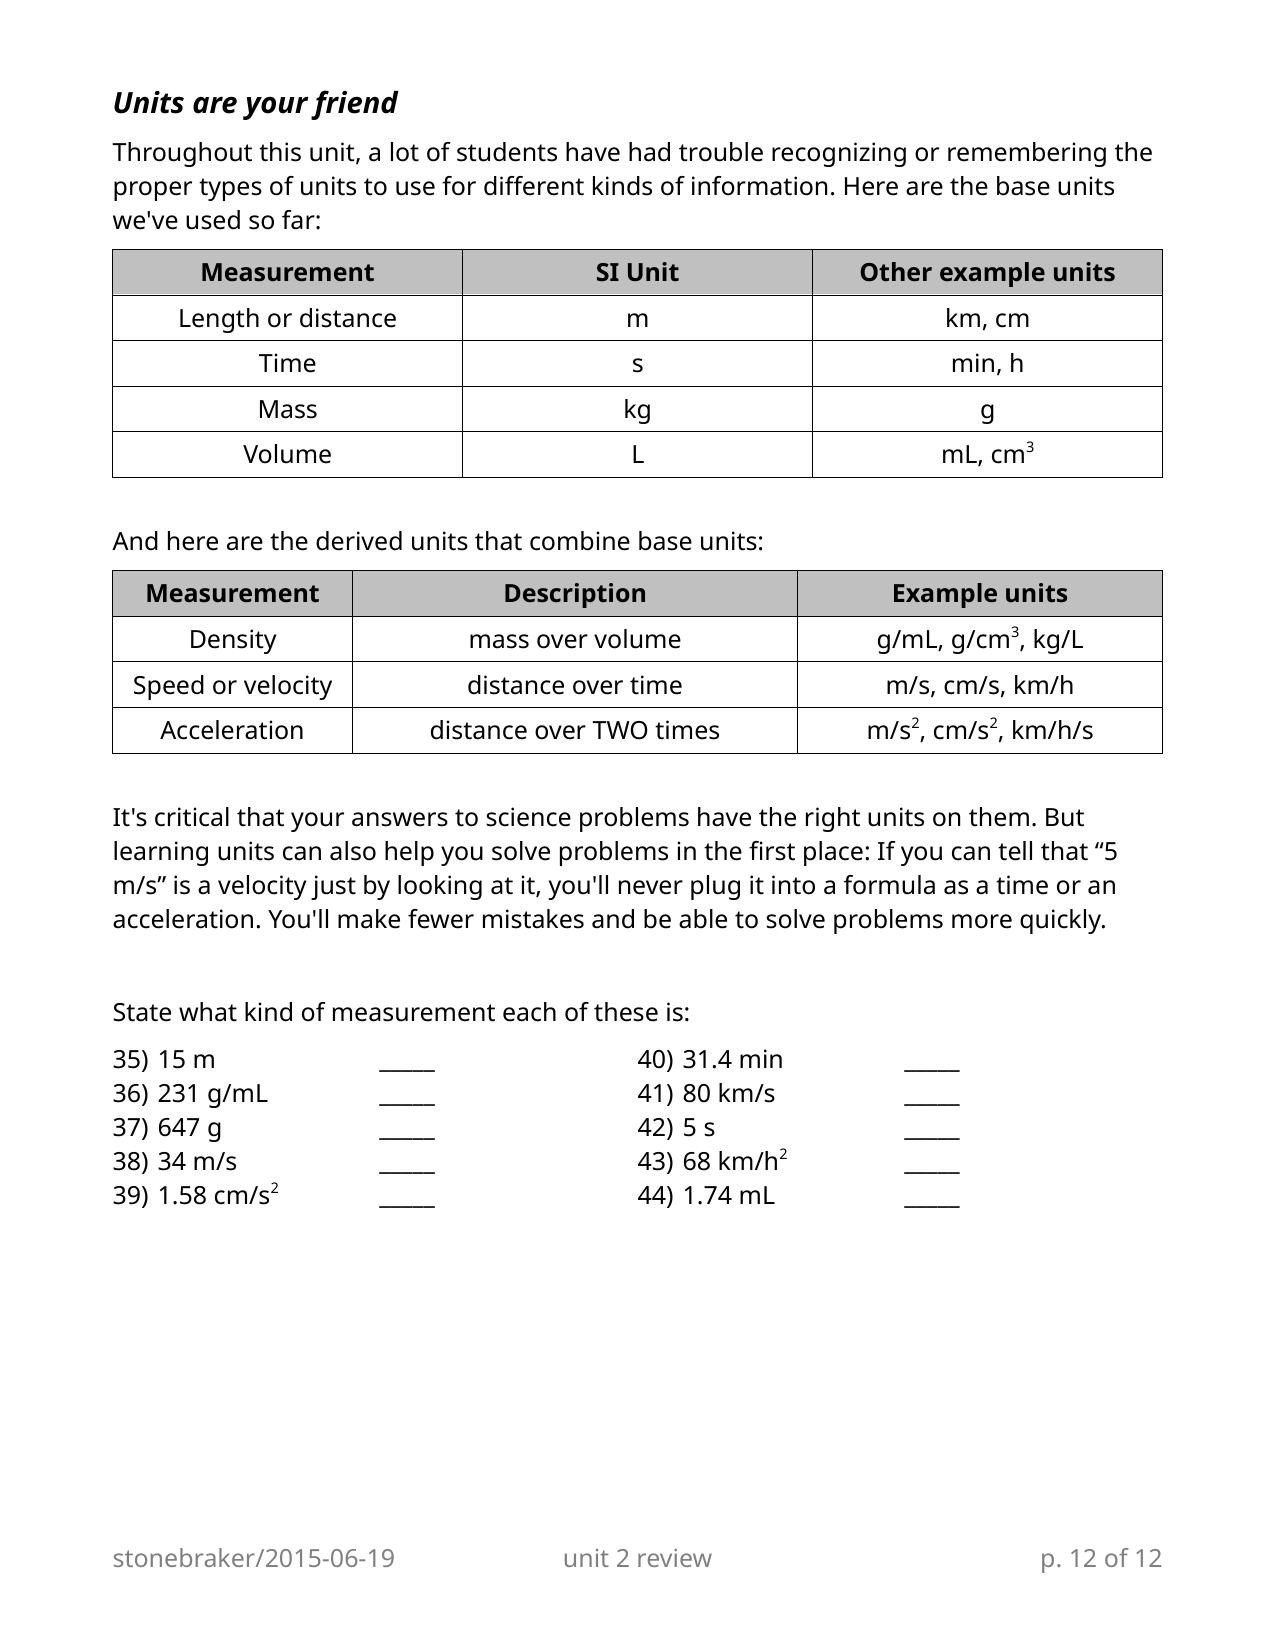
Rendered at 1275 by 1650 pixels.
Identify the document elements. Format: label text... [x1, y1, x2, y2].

subtitle Units are your friend [112, 82, 1162, 122]
table_header SI Unit [463, 250, 812, 294]
table_cell distance over time [353, 662, 797, 707]
table_cell min, h [813, 341, 1162, 386]
table_header Description [353, 571, 797, 616]
list 31.4 min _____ [637, 1041, 1162, 1075]
table_cell L [463, 432, 812, 477]
table_cell m [463, 296, 812, 340]
text And here are the derived units that combine base units: [112, 524, 1162, 558]
table_cell distance over TWO times [353, 708, 797, 753]
table_cell g [813, 387, 1162, 431]
table_header Measurement [113, 571, 352, 616]
list 80 km/s _____ [637, 1075, 1162, 1109]
text Throughout this unit, a lot of students have had trouble recognizing or remembering the proper types of units to use for different kinds of information. Here are the base units we've used so far: [112, 134, 1162, 236]
table_header Measurement [113, 250, 462, 294]
list 231 g/mL _____ [112, 1075, 637, 1109]
table_cell Acceleration [113, 708, 352, 753]
table_cell mass over volume [353, 617, 797, 661]
table_cell kg [463, 387, 812, 431]
list 68 km/h2 _____ [637, 1143, 1162, 1177]
table_cell km, cm [813, 296, 1162, 340]
list 1.58 cm/s2 _____ [112, 1177, 637, 1212]
list 647 g _____ [112, 1109, 637, 1143]
list 5 s _____ [637, 1109, 1162, 1143]
text State what kind of measurement each of these is: [112, 995, 1162, 1029]
table_cell g/mL, g/cm3, kg/L [798, 617, 1162, 661]
table_cell Density [113, 617, 352, 661]
table_header Example units [798, 571, 1162, 616]
table_cell m/s, cm/s, km/h [798, 662, 1162, 707]
list 1.74 mL _____ [637, 1177, 1162, 1212]
text It's critical that your answers to science problems have the right units on them. But learning units can also help you solve problems in the first place: If you can tell that “5 m/s” is a velocity just by looking at it, you'll never plug it into a formula as a time or an acceleration. You'll make fewer mistakes and be able to solve problems more quickly. [112, 799, 1162, 936]
table_cell Time [113, 341, 462, 386]
table_cell s [463, 341, 812, 386]
table_cell m/s2, cm/s2, km/h/s [798, 708, 1162, 753]
list 34 m/s _____ [112, 1143, 637, 1177]
table_cell mL, cm3 [813, 432, 1162, 477]
table_cell Volume [113, 432, 462, 477]
table_header Other example units [813, 250, 1162, 294]
list 15 m _____ [112, 1041, 637, 1075]
table_cell Length or distance [113, 296, 462, 340]
table_cell Mass [113, 387, 462, 431]
table_cell Speed or velocity [113, 662, 352, 707]
